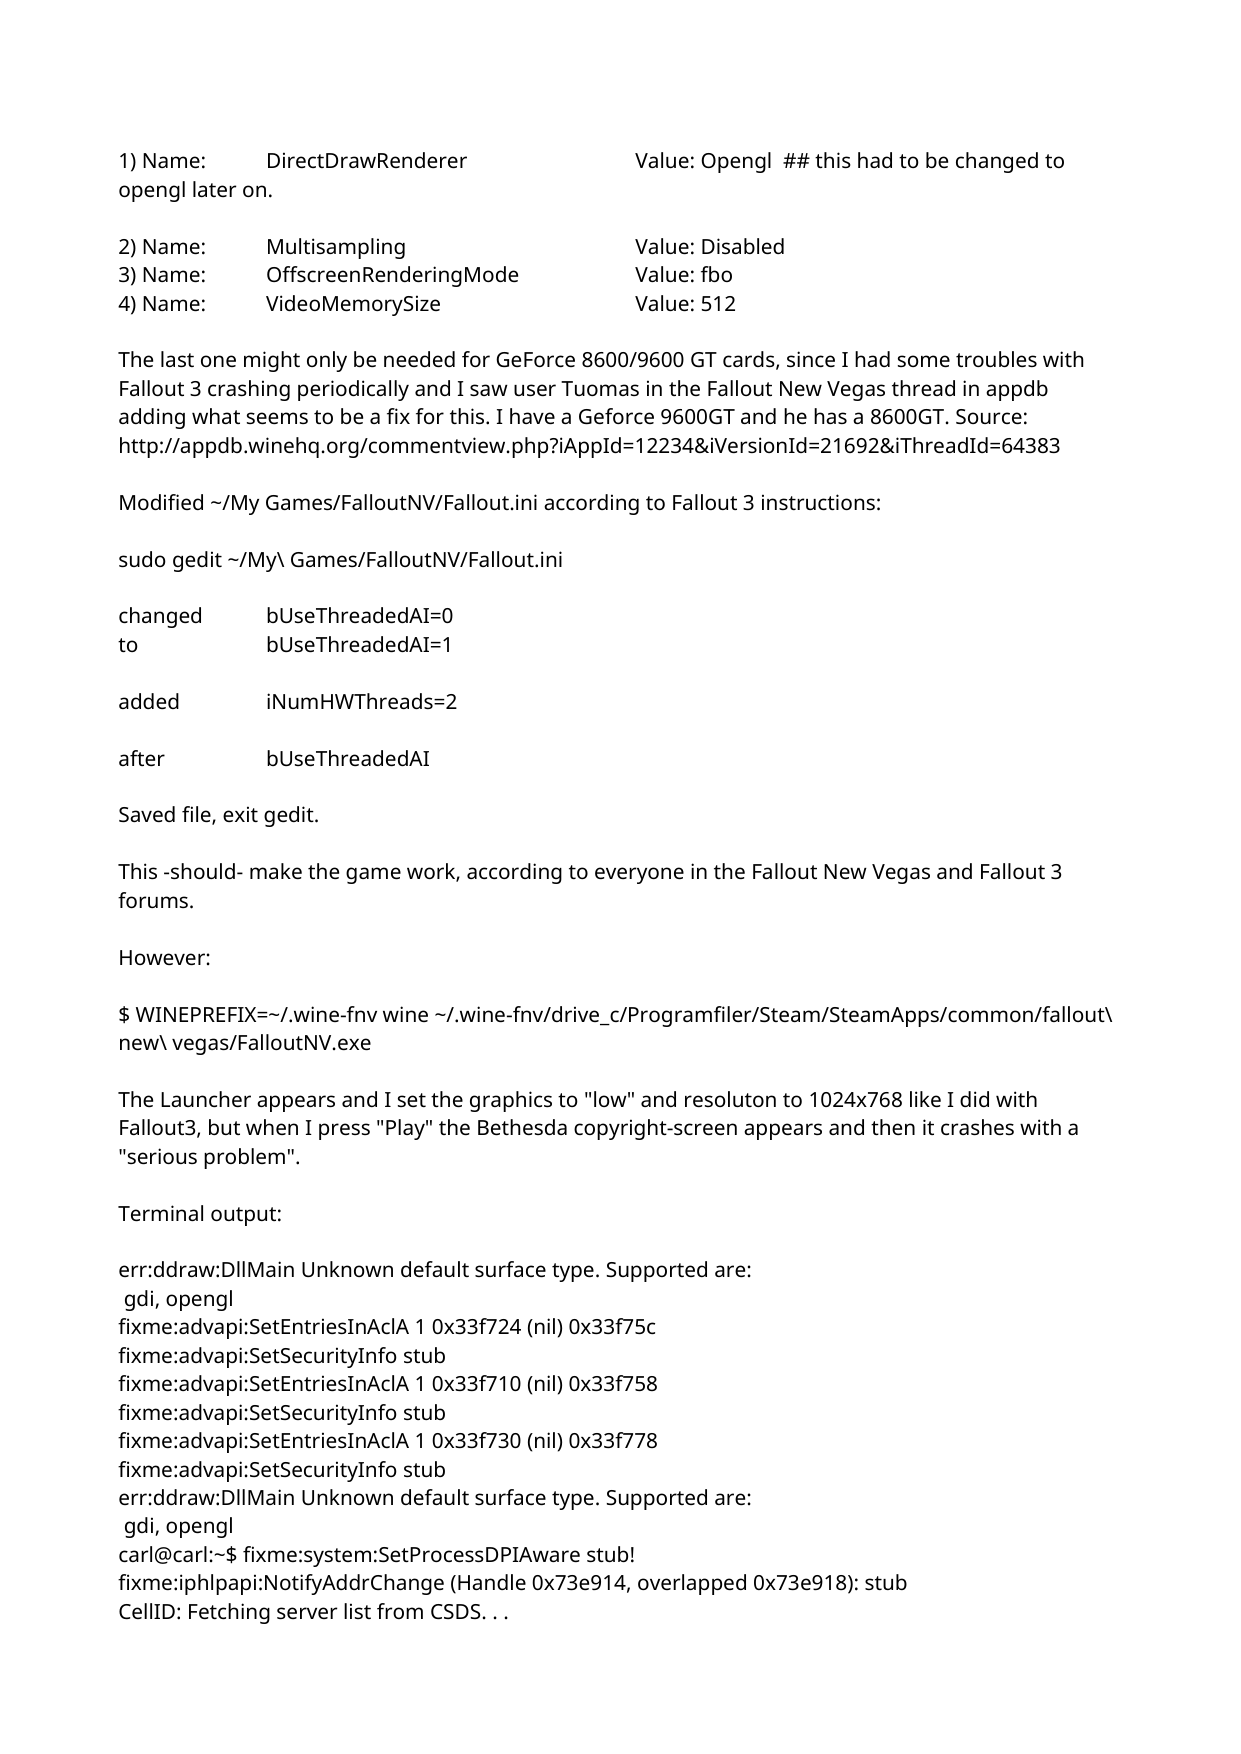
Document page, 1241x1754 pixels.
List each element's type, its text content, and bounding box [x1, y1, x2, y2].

text after bUseThreadedAI [118, 744, 1122, 772]
text The Launcher appears and I set the graphics to "low" and resoluton to 1024x768 like I did with Fallout3, but when I press "Play" the Bethesda copyright-screen appears and then it crashes with a "serious problem". [118, 1085, 1122, 1170]
text to bUseThreadedAI=1 [118, 630, 1122, 658]
text err:ddraw:DllMain Unknown default surface type. Supported are: [118, 1256, 1122, 1284]
text However: [118, 943, 1122, 971]
text $ WINEPREFIX=~/.wine-fnv wine ~/.wine-fnv/drive_c/Programfiler/Steam/SteamApps/common/fallout\ new\ vegas/FalloutNV.exe [118, 1000, 1122, 1057]
text 3) Name: OffscreenRenderingMode Value: fbo [118, 260, 1122, 289]
text sudo gedit ~/My\ Games/FalloutNV/Fallout.ini [118, 545, 1122, 573]
text fixme:advapi:SetSecurityInfo stub [118, 1398, 1122, 1426]
text changed bUseThreadedAI=0 [118, 602, 1122, 630]
text Saved file, exit gedit. [118, 801, 1122, 829]
text err:ddraw:DllMain Unknown default surface type. Supported are: [118, 1483, 1122, 1512]
text 2) Name: Multisampling Value: Disabled [118, 232, 1122, 260]
text carl@carl:~$ fixme:system:SetProcessDPIAware stub! [118, 1540, 1122, 1568]
text CellID: Fetching server list from CSDS. . . [118, 1597, 1122, 1625]
text The last one might only be needed for GeForce 8600/9600 GT cards, since I had some troubles with Fallout 3 crashing periodically and I saw user Tuomas in the Fallout New Vegas thread in appdb adding what seems to be a fix for this. I have a Geforce 9600GT and he has a 8600GT. Source: http://appdb.winehq.org/commentview.php?iAppId=12234&iVersionId=21692&iThreadId=64383 [118, 346, 1122, 459]
text Modified ~/My Games/FalloutNV/Fallout.ini according to Fallout 3 instructions: [118, 488, 1122, 516]
text fixme:advapi:SetEntriesInAclA 1 0x33f710 (nil) 0x33f758 [118, 1369, 1122, 1398]
text Terminal output: [118, 1199, 1122, 1227]
text fixme:advapi:SetSecurityInfo stub [118, 1455, 1122, 1483]
text gdi, opengl [118, 1284, 1122, 1312]
text 4) Name: VideoMemorySize Value: 512 [118, 289, 1122, 317]
text This -should- make the game work, according to everyone in the Fallout New Vegas and Fallout 3 forums. [118, 857, 1122, 914]
text 1) Name: DirectDrawRenderer Value: Opengl ## this had to be changed to opengl later on. [118, 147, 1122, 203]
text fixme:iphlpapi:NotifyAddrChange (Handle 0x73e914, overlapped 0x73e918): stub [118, 1568, 1122, 1597]
text fixme:advapi:SetEntriesInAclA 1 0x33f730 (nil) 0x33f778 [118, 1426, 1122, 1455]
text added iNumHWThreads=2 [118, 687, 1122, 715]
text gdi, opengl [118, 1512, 1122, 1540]
text fixme:advapi:SetEntriesInAclA 1 0x33f724 (nil) 0x33f75c [118, 1312, 1122, 1341]
text fixme:advapi:SetSecurityInfo stub [118, 1341, 1122, 1369]
